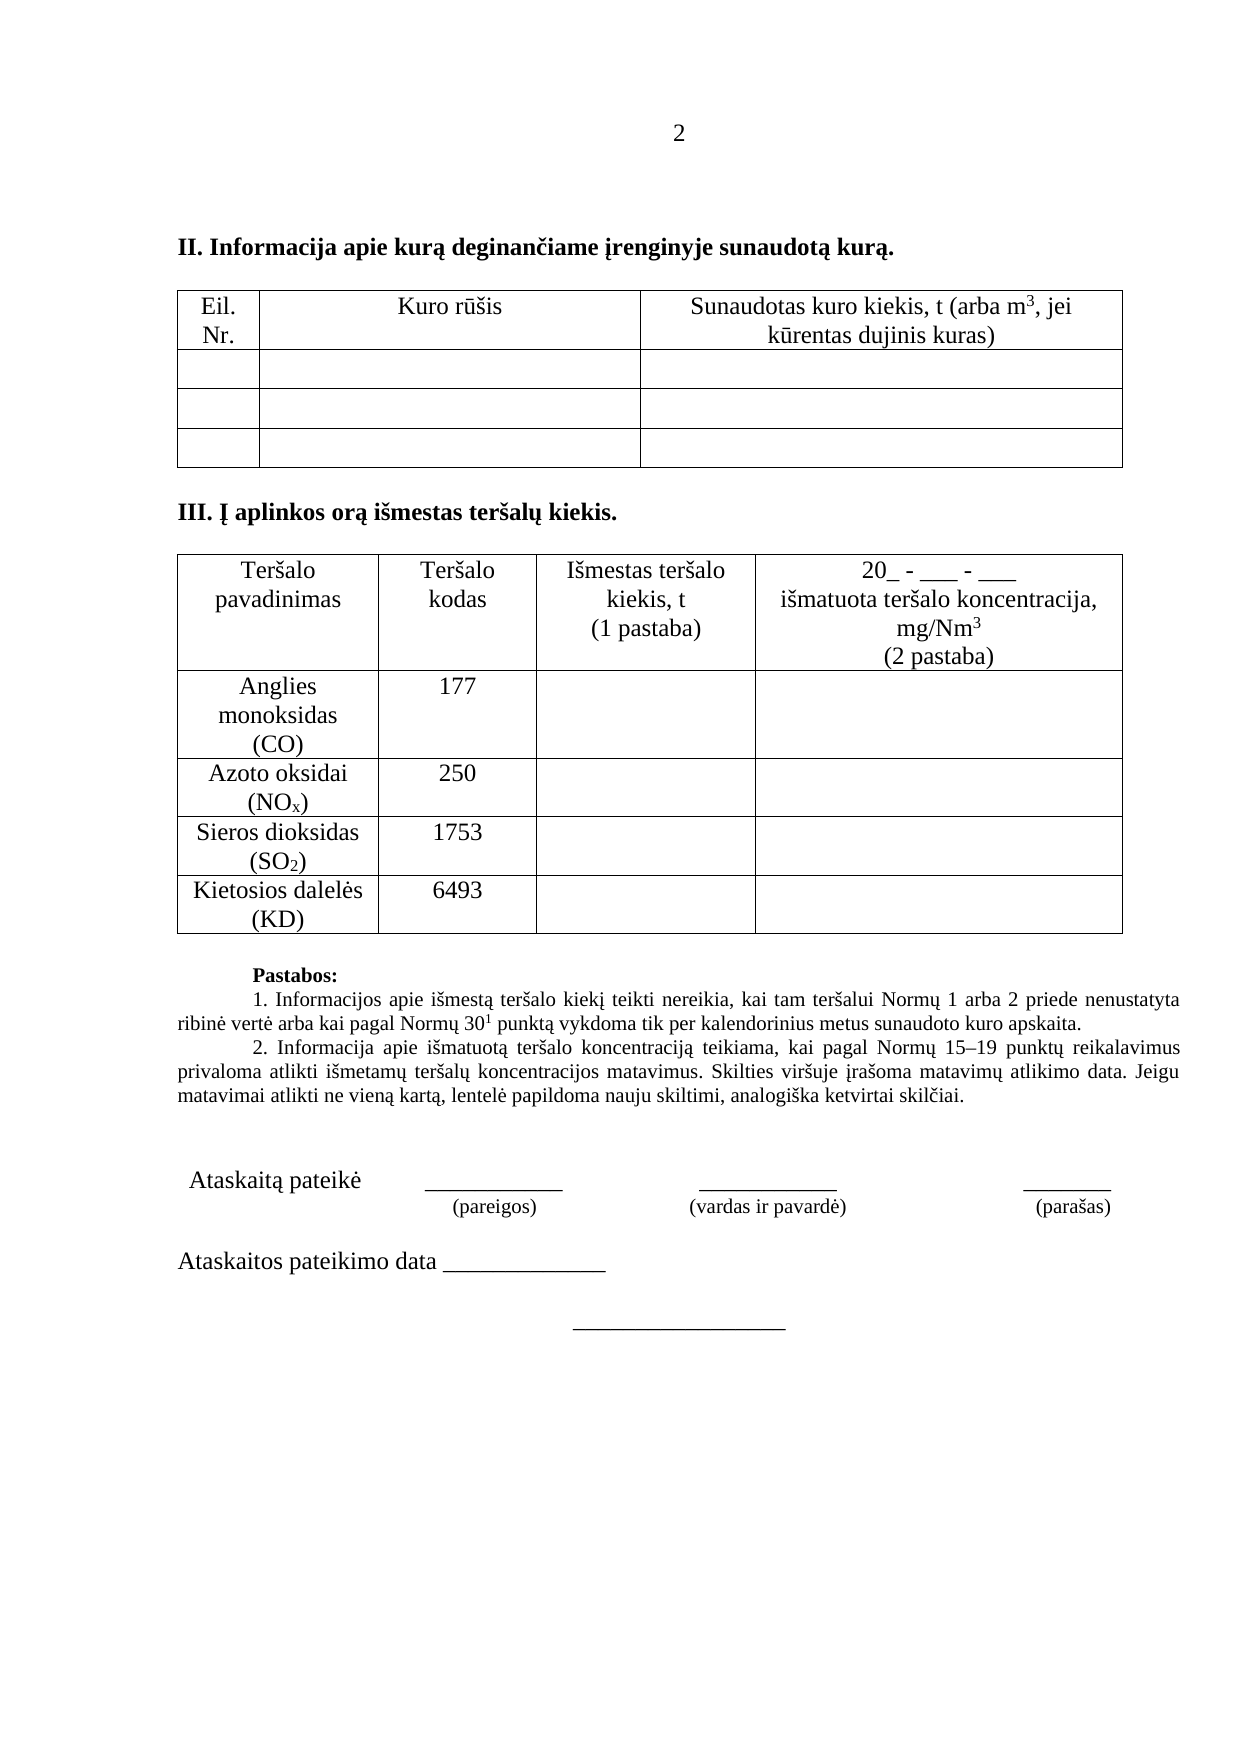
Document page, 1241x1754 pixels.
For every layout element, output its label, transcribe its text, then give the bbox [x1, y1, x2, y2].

table_cell [260, 429, 640, 467]
table_header ___________ (vardas ir pavardė) [650, 1165, 886, 1218]
table_header Išmestas teršalo kiekis, t (1 pastaba) [537, 555, 755, 670]
table_cell Sieros dioksidas (SO2) [178, 817, 378, 874]
table_header Teršalo kodas [379, 555, 536, 670]
table_cell Kietosios dalelės (KD) [178, 876, 378, 933]
text _________________ [177, 1304, 1181, 1333]
table_cell [537, 671, 755, 757]
table_cell [537, 759, 755, 816]
text Pastabos: [177, 963, 1181, 987]
table_cell [178, 389, 259, 427]
table_cell 1753 [379, 817, 536, 874]
text III. Į aplinkos orą išmestas teršalų kiekis. [177, 497, 1181, 525]
table_cell [178, 350, 259, 388]
table_header Teršalo pavadinimas [178, 555, 378, 670]
table_cell Azoto oksidai (NOx) [178, 759, 378, 816]
table_cell [178, 429, 259, 467]
table_cell [537, 876, 755, 933]
table_cell [756, 671, 1122, 757]
table_cell [641, 389, 1122, 427]
table_header Ataskaitą pateikė [177, 1165, 413, 1218]
table_cell [756, 876, 1122, 933]
table_cell [537, 817, 755, 874]
table_cell [260, 350, 640, 388]
table_header 20_ - ___ - ___ išmatuota teršalo koncentracija, mg/Nm3 (2 pastaba) [756, 555, 1122, 670]
text 1. Informacijos apie išmestą teršalo kiekį teikti nereikia, kai tam teršalui Normų 1 arba 2 priede nenustatyta ribinė vertė arba kai pagal Normų 301 punktą vykdoma tik per kalendorinius metus sunaudoto kuro apskaita. [177, 987, 1181, 1035]
table_cell [756, 817, 1122, 874]
table_header ___________ (pareigos) [414, 1165, 650, 1218]
table_header Kuro rūšis [260, 291, 640, 348]
table_cell [756, 759, 1122, 816]
text II. Informacija apie kurą deginančiame įrenginyje sunaudotą kurą. [177, 232, 1181, 261]
table_header _______ (parašas) [886, 1165, 1122, 1218]
table_cell 177 [379, 671, 536, 757]
table_cell [260, 389, 640, 427]
text Ataskaitos pateikimo data _____________ [177, 1246, 1181, 1275]
table_cell [641, 429, 1122, 467]
table_cell Anglies monoksidas (CO) [178, 671, 378, 757]
table_cell 250 [379, 759, 536, 816]
table_header Eil. Nr. [178, 291, 259, 348]
table_header Sunaudotas kuro kiekis, t (arba m3, jei kūrentas dujinis kuras) [641, 291, 1122, 348]
text 2. Informacija apie išmatuotą teršalo koncentraciją teikiama, kai pagal Normų 15–19 punktų reikalavimus privaloma atlikti išmetamų teršalų koncentracijos matavimus. Skilties viršuje įrašoma matavimų atlikimo data. Jeigu matavimai atlikti ne vieną kartą, lentelė papildoma nauju skiltimi, analogiška ketvirtai skilčiai. [177, 1035, 1181, 1107]
table_cell 6493 [379, 876, 536, 933]
table_cell [641, 350, 1122, 388]
